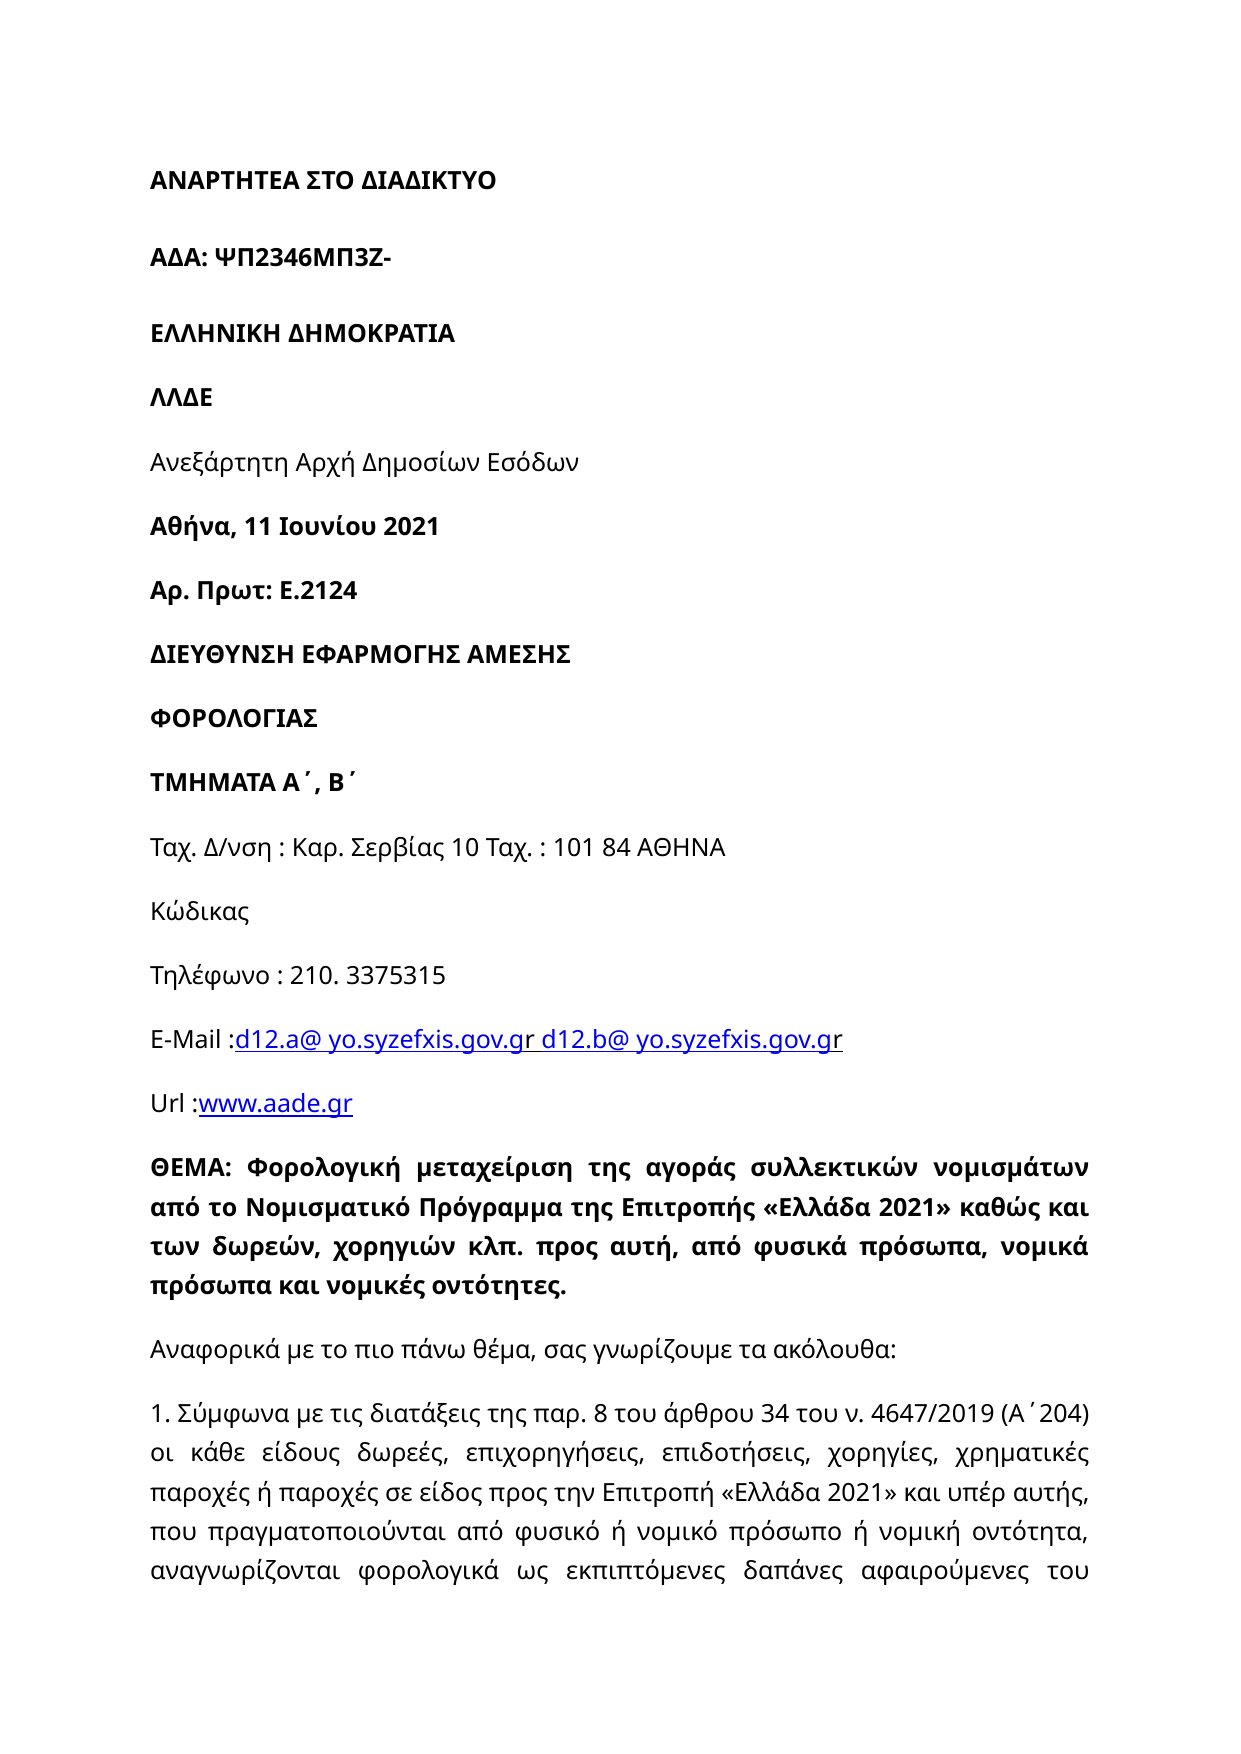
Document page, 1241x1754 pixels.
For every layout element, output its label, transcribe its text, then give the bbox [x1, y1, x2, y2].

title ΑΝΑΡΤΗΤΕΑ ΣΤΟ ΔΙΑΔΙΚΤΥΟ [150, 162, 1090, 197]
text Αρ. Πρωτ: Ε.2124 [150, 572, 1090, 607]
text ΤΜΗΜΑΤΑ Α΄, Β΄ [150, 765, 1090, 799]
text Κώδικας [150, 893, 1090, 927]
text Ταχ. Δ/νση : Καρ. Σερβίας 10 Ταχ. : 101 84 ΑΘΗΝΑ [150, 829, 1090, 863]
text Αθήνα, 11 Ιουνίου 2021 [150, 508, 1090, 542]
title ΑΔΑ: ΨΠ2346ΜΠ3Ζ- [150, 239, 1090, 273]
text ΦΟΡΟΛΟΓΙΑΣ [150, 701, 1090, 735]
text ΘΕΜΑ: Φορολογική μεταχείριση της αγοράς συλλεκτικών νομισμάτων από το Νομισματικό Πρόγραμμα της Επιτροπής «Ελλάδα 2021» καθώς και των δωρεών, χορηγιών κλπ. προς αυτή, από φυσικά πρόσωπα, νομικά πρόσωπα και νομικές οντότητες. [150, 1150, 1090, 1302]
text ΛΛΔΕ [150, 380, 1090, 414]
text E-Mail :d12.a@ yo.syzefxis.gov.gr d12.b@ yo.syzefxis.gov.gr [150, 1022, 1090, 1056]
text Τηλέφωνο : 210. 3375315 [150, 957, 1090, 992]
text Αναφορικά με το πιο πάνω θέμα, σας γνωρίζουμε τα ακόλουθα: [150, 1332, 1090, 1366]
text Ανεξάρτητη Αρχή Δημοσίων Εσόδων [150, 444, 1090, 478]
text 1. Σύμφωνα με τις διατάξεις της παρ. 8 του άρθρου 34 του ν. 4647/2019 (Α΄204) οι κάθε είδους δωρεές, επιχορηγήσεις, επιδοτήσεις, χορηγίες, χρηματικές παροχές ή παροχές σε είδος προς την Επιτροπή «Ελλάδα 2021» και υπέρ αυτής, που πραγματοποιούνται από φυσικό ή νομικό πρόσωπο ή νομική οντότητα, αναγνωρίζονται φορολογικά ως εκπιπτόμενες δαπάνες αφαιρούμενες του [150, 1396, 1090, 1587]
text ΕΛΛΗΝΙΚΗ ΔΗΜΟΚΡΑΤΙΑ [150, 316, 1090, 350]
text Url :www.aade.gr [150, 1086, 1090, 1120]
text ΔΙΕΥΘΥΝΣΗ ΕΦΑΡΜΟΓΗΣ ΑΜΕΣΗΣ [150, 637, 1090, 671]
